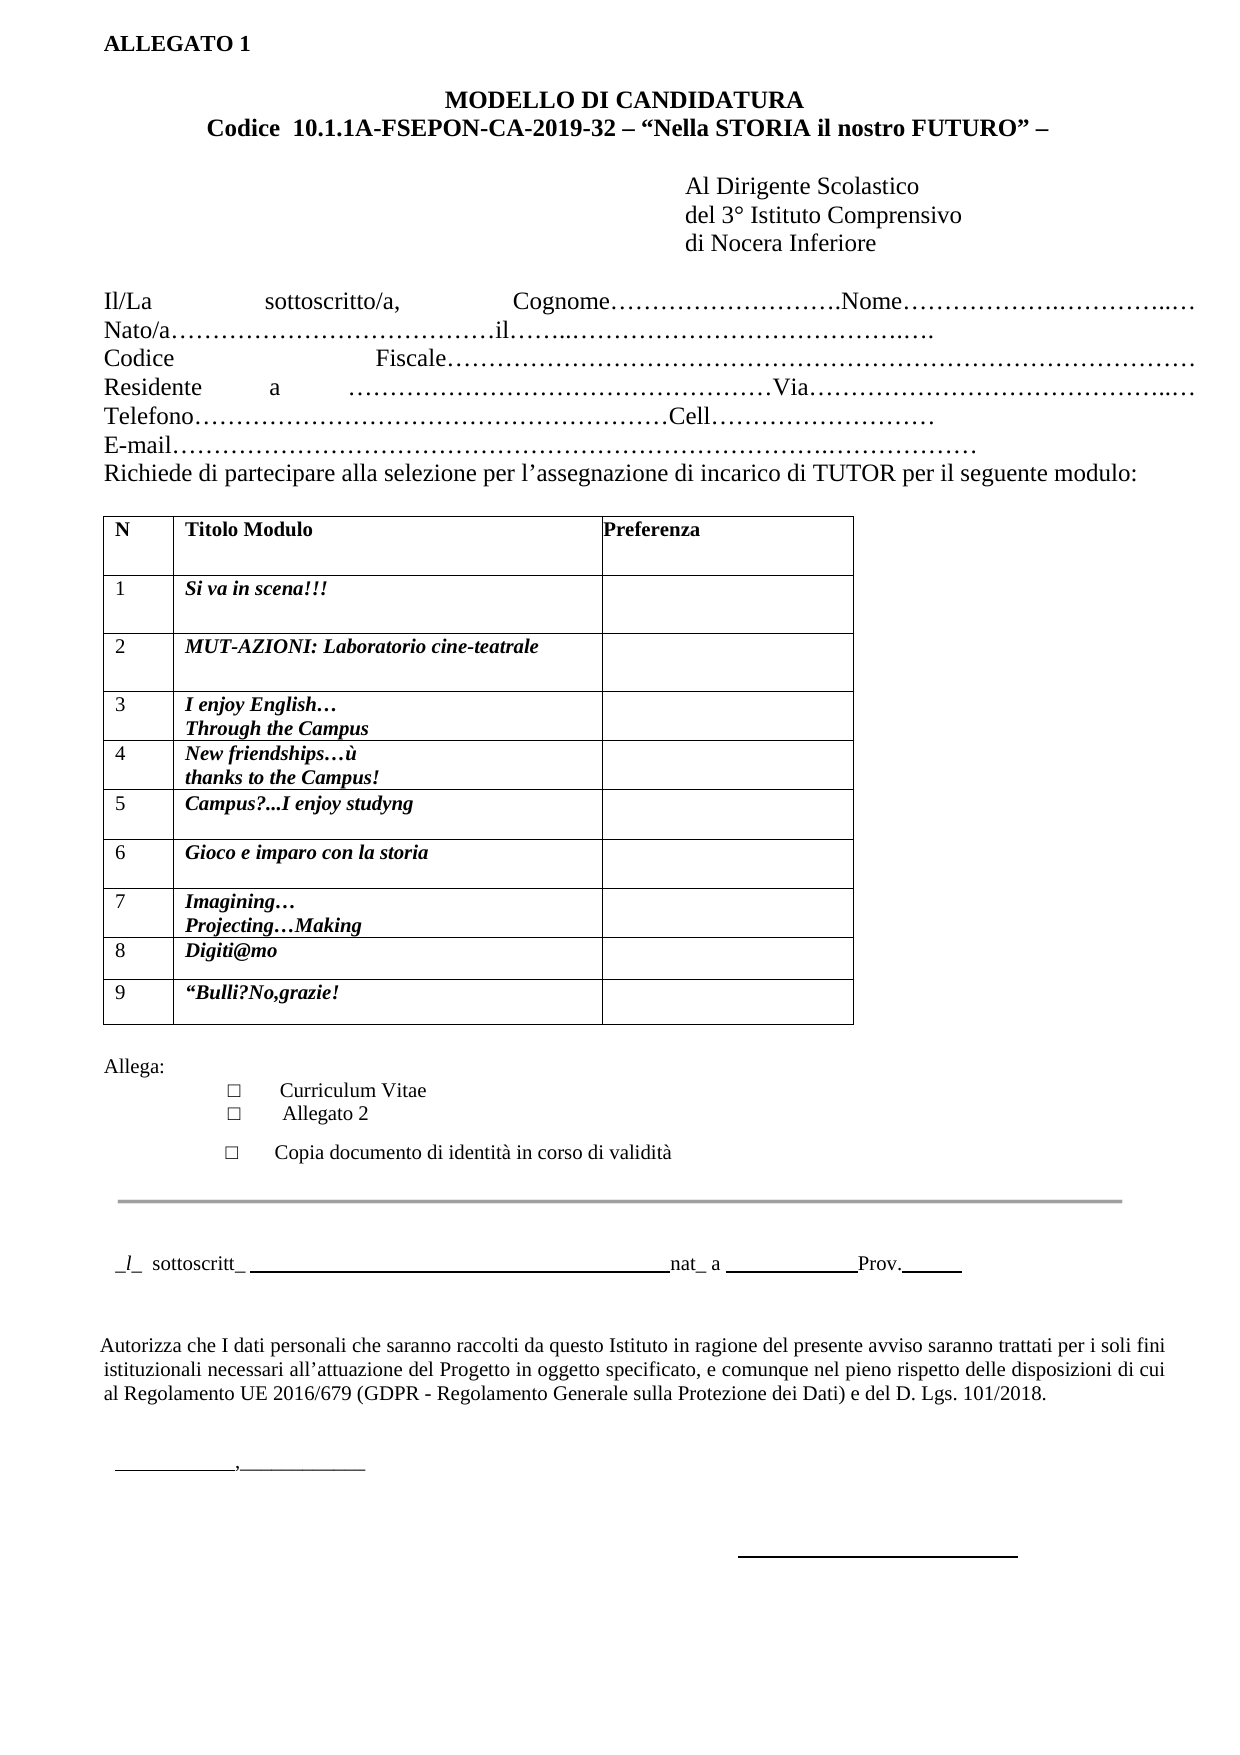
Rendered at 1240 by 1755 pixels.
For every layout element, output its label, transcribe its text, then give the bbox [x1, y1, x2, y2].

table_cell [603, 889, 853, 937]
table_cell 9 [104, 980, 173, 1024]
table_cell Gioco e imparo con la storia [174, 840, 602, 888]
text del 3° Istituto Comprensivo [685, 200, 1196, 228]
table_header Preferenza [603, 517, 853, 575]
table_cell 3 [104, 692, 173, 740]
text _l_ sottoscritt_ nat_ a Prov. [115, 1252, 1198, 1275]
table_cell I enjoy English… Through the Campus [174, 692, 602, 740]
table_cell [603, 790, 853, 838]
table_cell [603, 576, 853, 633]
table_header N [104, 517, 173, 575]
text Codice 10.1.1A-FSEPON-CA-2019-32 – “Nella STORIA il nostro FUTURO” – [59, 113, 1196, 142]
text Al Dirigente Scolastico [685, 171, 1196, 200]
table_cell 8 [104, 938, 173, 979]
text □ Allegato 2 [228, 1103, 1198, 1125]
table_cell 7 [104, 889, 173, 937]
table_cell [603, 692, 853, 740]
table_cell [603, 634, 853, 691]
text Allega: [103, 1054, 1198, 1078]
table_cell [603, 741, 853, 789]
table_cell [603, 840, 853, 888]
table_cell 6 [104, 840, 173, 888]
table_cell Imagining… Projecting…Making [174, 889, 602, 937]
table_cell New friendships…ù thanks to the Campus! [174, 741, 602, 789]
table_cell 5 [104, 790, 173, 838]
text ,____________ [115, 1449, 1198, 1473]
text Autorizza che I dati personali che saranno raccolti da questo Istituto in ragione del presente avviso saranno trattati per i soli fini istituzionali necessari all’attuazione del Progetto in oggetto specificato, e comunque nel pieno rispetto delle disposizioni di cui al Regolamento UE 2016/679 (GDPR - Regolamento Generale sulla Protezione dei Dati) e del D. Lgs. 101/2018. [89, 1333, 1167, 1405]
table_cell [603, 980, 853, 1024]
text ALLEGATO 1 [103, 29, 1196, 56]
table_cell Si va in scena!!! [174, 576, 602, 633]
table_cell 2 [104, 634, 173, 691]
table_cell 1 [104, 576, 173, 633]
text MODELLO DI CANDIDATURA [59, 85, 1196, 113]
table_cell MUT-AZIONI: Laboratorio cine-teatrale [174, 634, 602, 691]
table_cell [603, 938, 853, 979]
text □ Curriculum Vitae [228, 1078, 1198, 1102]
table_cell Digiti@mo [174, 938, 602, 979]
table_cell “Bulli?No,grazie! [174, 980, 602, 1024]
text di Nocera Inferiore [685, 228, 1196, 257]
text Il/La sottoscritto/a, Cognome……………………….Nome……………….…………..… Nato/a…………………………………il……..………………………………….…. Codice Fiscale……………………………………………………………………………… Residente a ……………………………………………Via……………………………………..… Telefono…………………………………………………Cell……………………… E-mail…………………………………………………………………….……………… Richiede di partecipare alla selezione per l’assegnazione di incarico di TUTOR per il seguente modulo: [103, 286, 1196, 487]
table_header Titolo Modulo [174, 517, 602, 575]
table_cell Campus?...I enjoy studyng [174, 790, 602, 838]
table_cell 4 [104, 741, 173, 789]
text □ Copia documento di identità in corso di validità [178, 1142, 1196, 1163]
